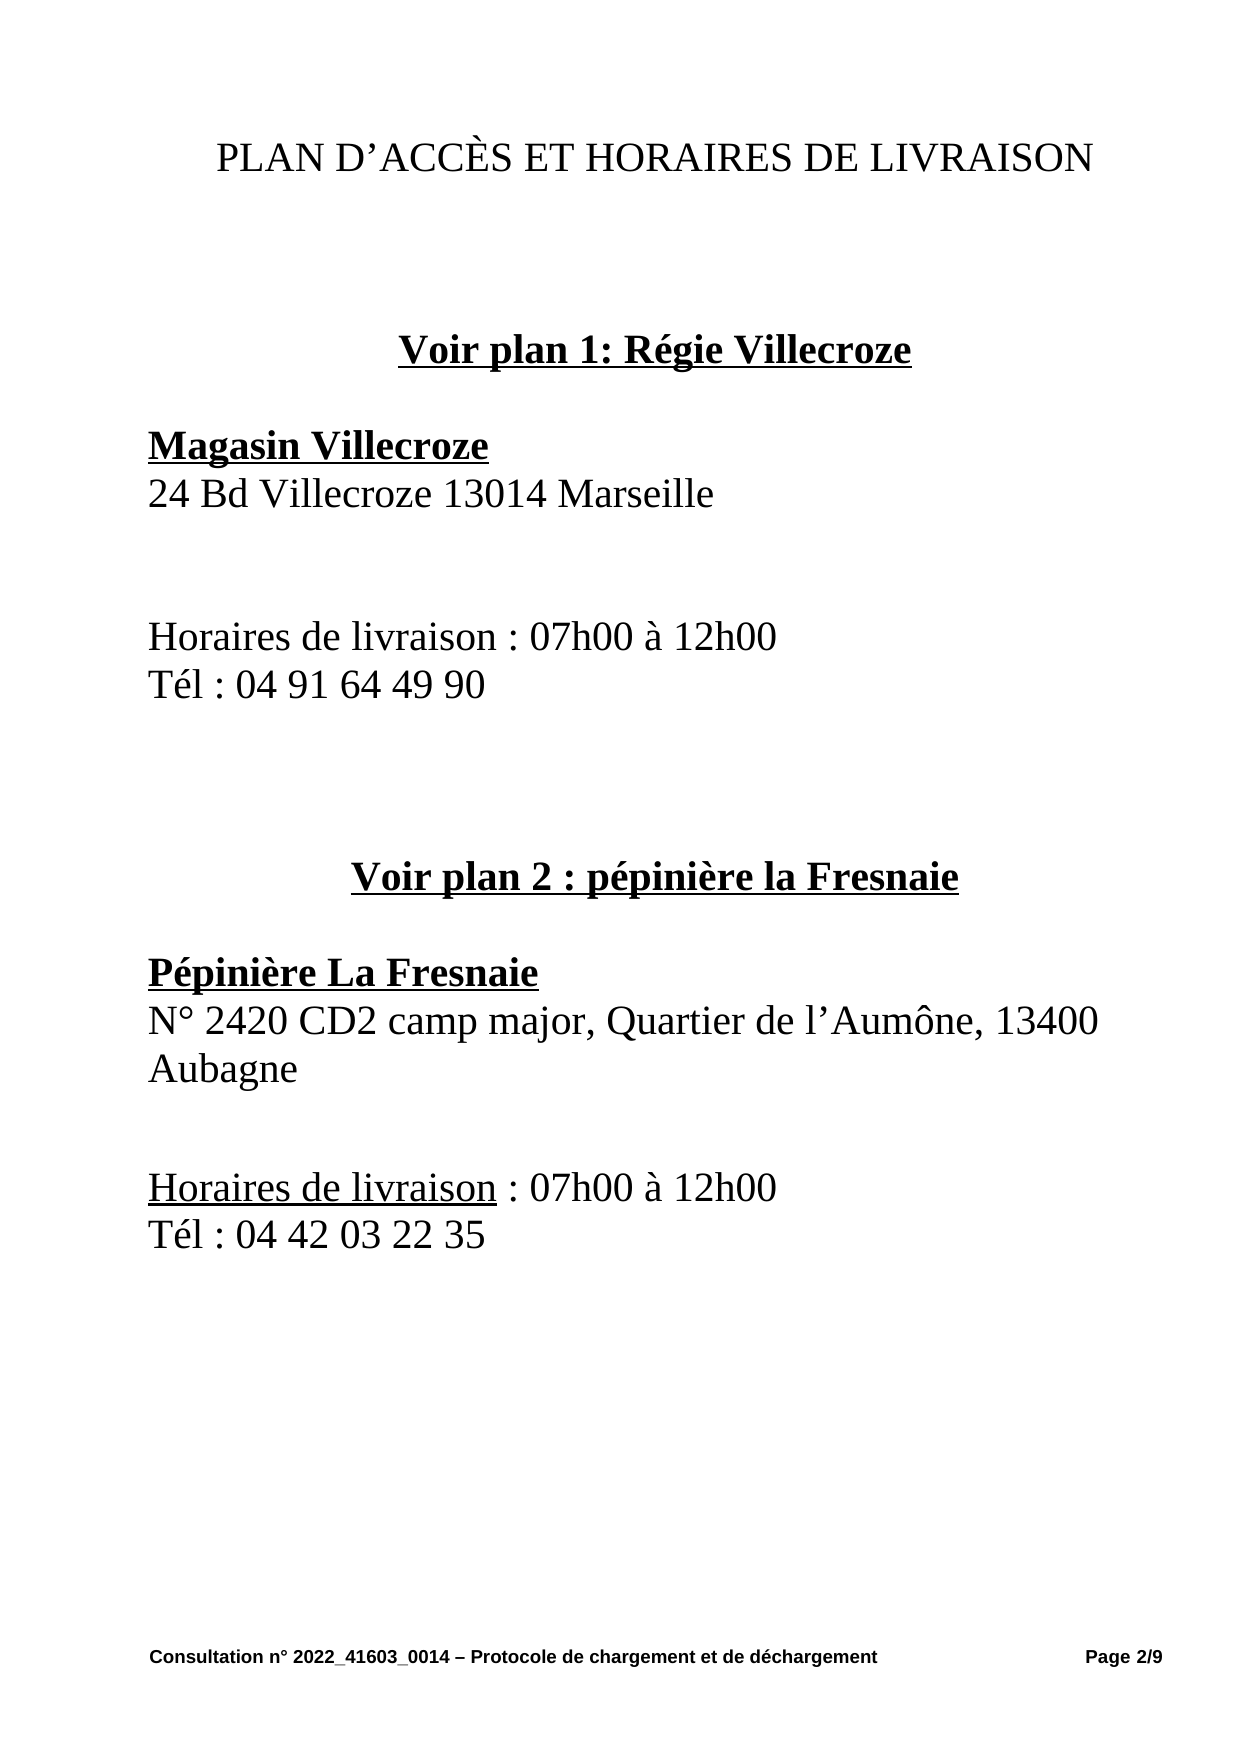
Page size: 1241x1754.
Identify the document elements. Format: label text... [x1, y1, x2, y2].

title Horaires de livraison : 07h00 à 12h00 [148, 1162, 1162, 1210]
title Voir plan 1: Régie Villecroze [148, 324, 1162, 372]
title Magasin Villecroze [148, 420, 1162, 468]
title Voir plan 2 : pépinière la Fresnaie [148, 851, 1162, 899]
text 24 Bd Villecroze 13014 Marseille [148, 468, 1162, 516]
text Tél : 04 91 64 49 90 [148, 660, 1162, 708]
text Horaires de livraison : 07h00 à 12h00 [148, 612, 1162, 660]
title Pépinière La Fresnaie [148, 947, 1162, 995]
title N° 2420 CD2 camp major, Quartier de l’Aumône, 13400 Aubagne [148, 995, 1162, 1091]
title PLAN D’ACCÈS ET HORAIRES DE LIVRAISON [148, 133, 1162, 181]
text Tél : 04 42 03 22 35 [148, 1210, 1162, 1258]
